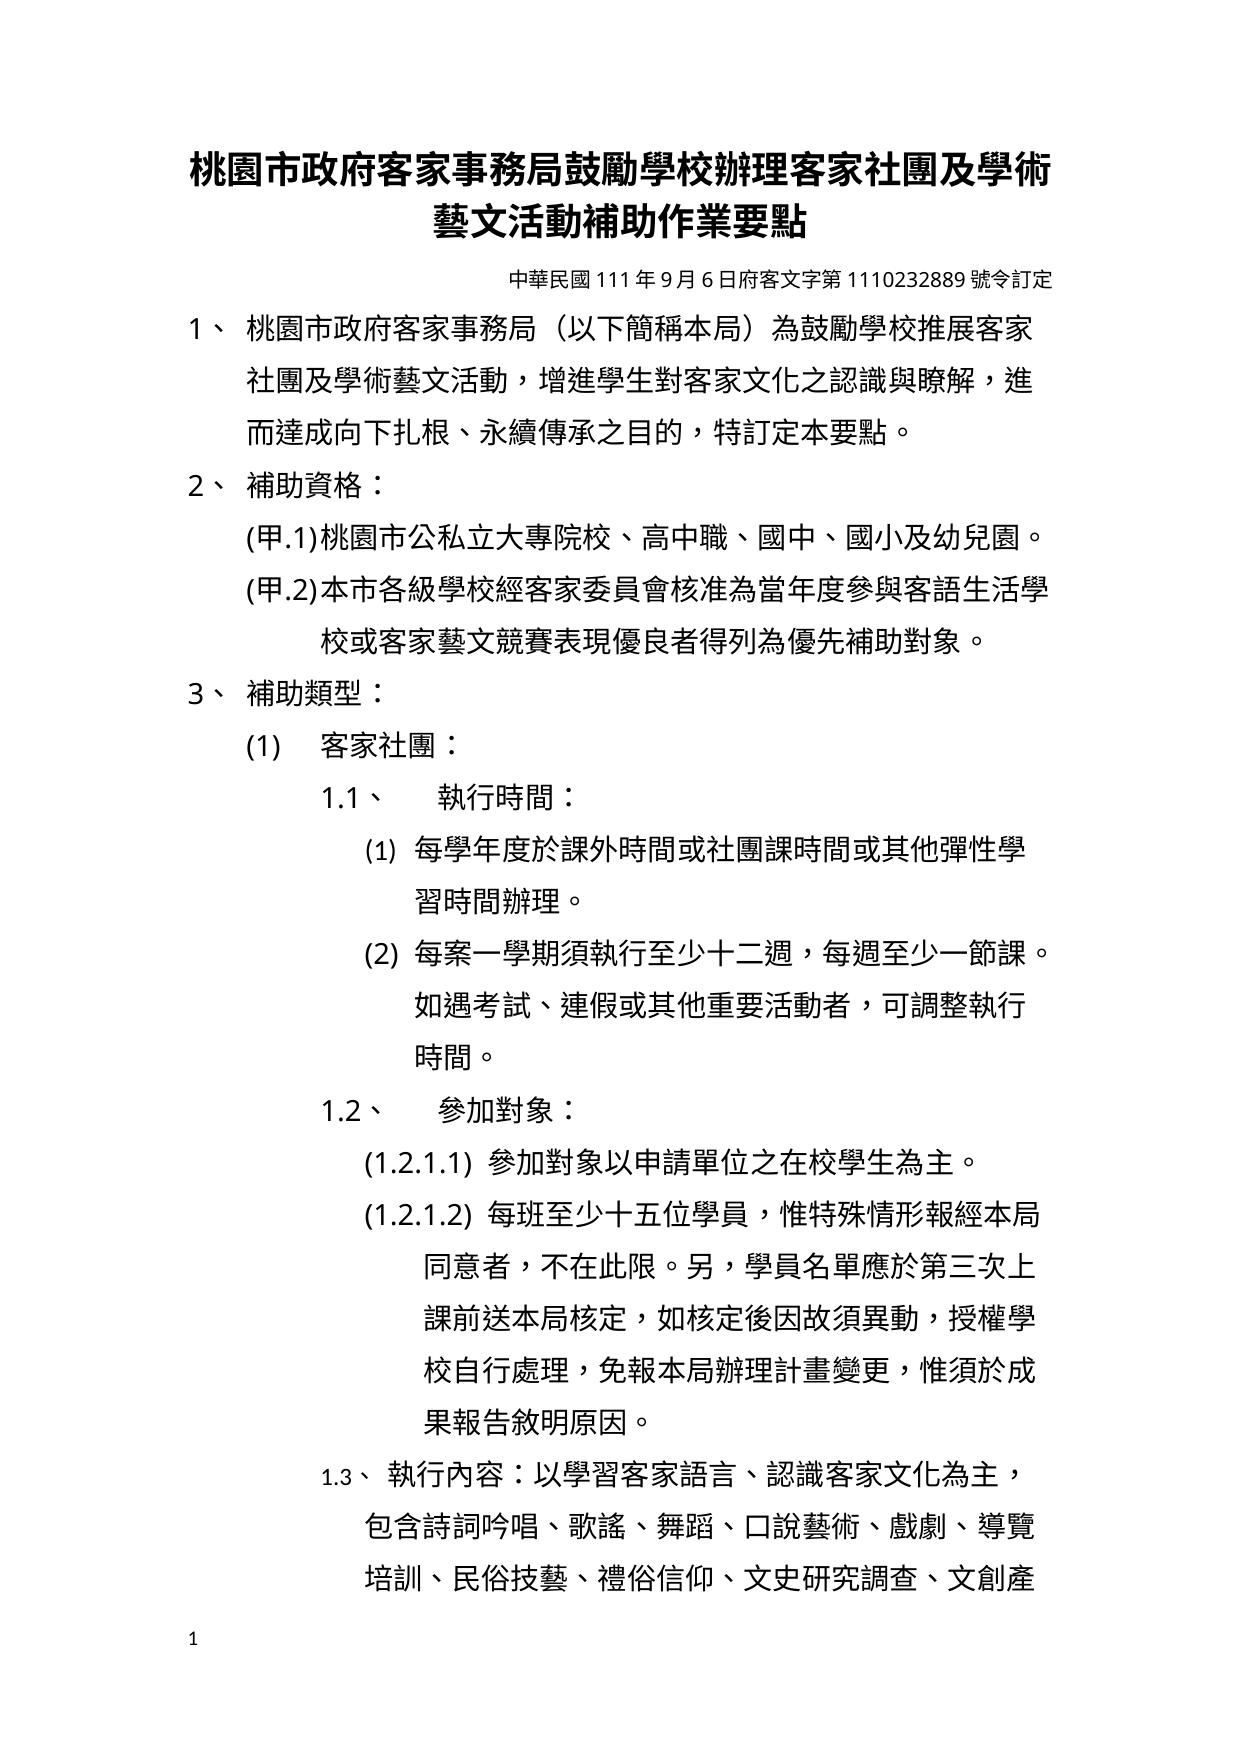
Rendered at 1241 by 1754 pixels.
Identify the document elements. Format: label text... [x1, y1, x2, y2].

list 執行時間： [320, 767, 1053, 819]
list 補助類型： [187, 663, 1053, 715]
list 客家社團： [246, 715, 1053, 767]
text 中華民國111年9月6日府客文字第1110232889號令訂定 [187, 246, 1053, 298]
list 桃園市政府客家事務局（以下簡稱本局）為鼓勵學校推展客家社團及學術藝文活動，增進學生對客家文化之認識與瞭解，進而達成向下扎根、永續傳承之目的，特訂定本要點。 [187, 298, 1053, 454]
list 每班至少十五位學員，惟特殊情形報經本局同意者，不在此限。另，學員名單應於第三次上課前送本局核定，如核定後因故須異動，授權學校自行處理，免報本局辦理計畫變更，惟須於成果報告敘明原因。 [364, 1183, 1053, 1444]
list 參加對象： [320, 1079, 1053, 1131]
list 本市各級學校經客家委員會核准為當年度參與客語生活學校或客家藝文競賽表現優良者得列為優先補助對象。 [246, 558, 1053, 663]
list 參加對象以申請單位之在校學生為主。 [364, 1131, 1053, 1183]
list 桃園市公私立大專院校、高中職、國中、國小及幼兒園。 [246, 506, 1053, 558]
text 桃園市政府客家事務局鼓勵學校辦理客家社團及學術藝文活動補助作業要點 [187, 142, 1053, 246]
list 每案一學期須執行至少十二週，每週至少一節課。如遇考試、連假或其他重要活動者，可調整執行時間。 [364, 923, 1053, 1079]
list 每學年度於課外時間或社團課時間或其他彈性學習時間辦理。 [364, 819, 1053, 923]
list 補助資格： [187, 454, 1053, 506]
list 執行內容：以學習客家語言、認識客家文化為主，包含詩詞吟唱、歌謠、舞蹈、口說藝術、戲劇、導覽培訓、民俗技藝、禮俗信仰、文史研究調查、文創產 [320, 1444, 1053, 1600]
